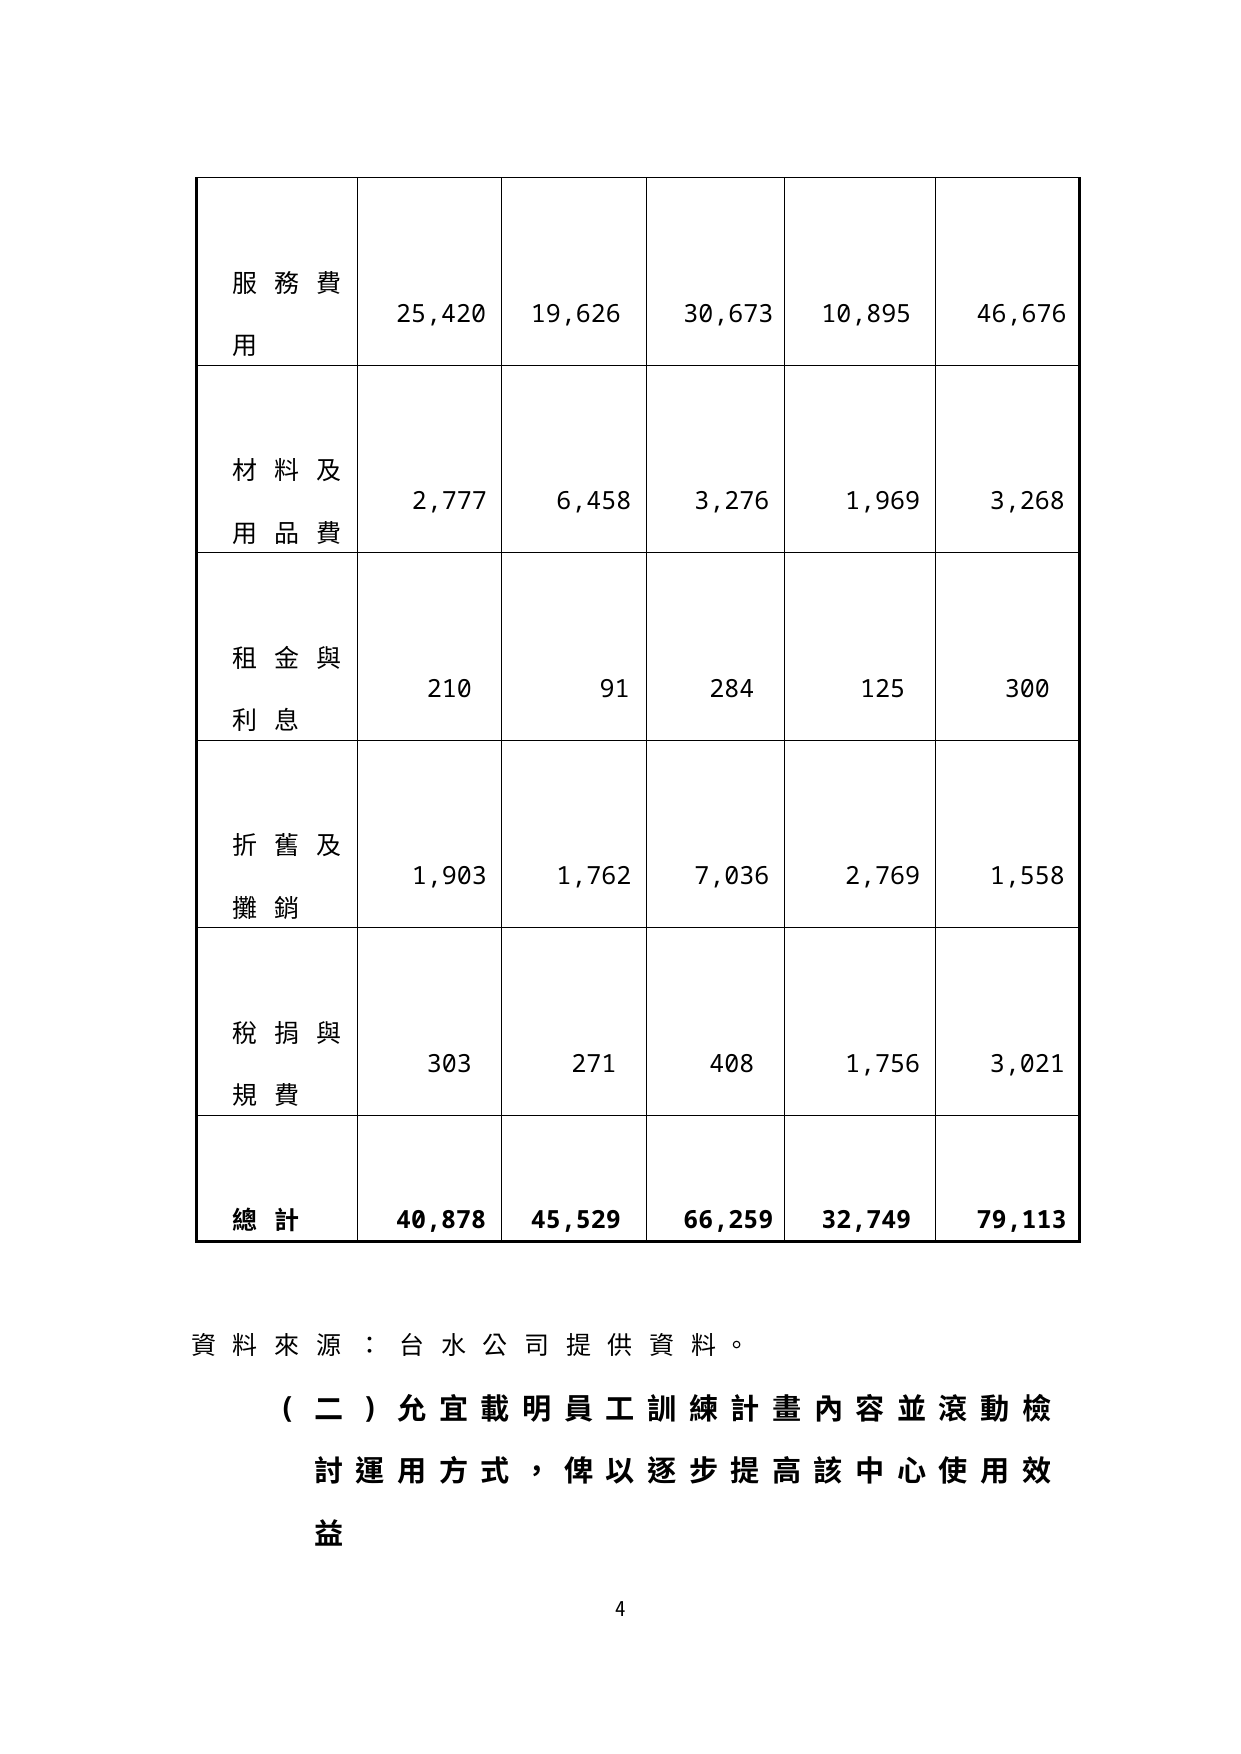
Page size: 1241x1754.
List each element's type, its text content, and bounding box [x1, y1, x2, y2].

table_cell 408 [647, 928, 784, 1115]
table_cell 2,769 [785, 741, 935, 927]
table_cell 40,878 [358, 1116, 501, 1240]
table_cell 1,558 [936, 741, 1078, 927]
table_cell 284 [647, 553, 784, 740]
table_cell 1,762 [502, 741, 646, 927]
table_cell 服務費用 [198, 178, 357, 365]
table_cell 66,259 [647, 1116, 784, 1240]
table_cell 46,676 [936, 178, 1078, 365]
table_cell 稅捐與規費 [198, 928, 357, 1115]
table_cell 79,113 [936, 1116, 1078, 1240]
table_cell 210 [358, 553, 501, 740]
table_cell 總計 [198, 1116, 357, 1240]
table_cell 10,895 [785, 178, 935, 365]
table_cell 125 [785, 553, 935, 740]
table_cell 303 [358, 928, 501, 1115]
table_cell 折舊及攤銷 [198, 741, 357, 927]
table_cell 6,458 [502, 366, 646, 552]
table_cell 1,756 [785, 928, 935, 1115]
table_cell 1,903 [358, 741, 501, 927]
table_cell 材料及用品費 [198, 366, 357, 552]
table_cell 32,749 [785, 1116, 935, 1240]
table_cell 2,777 [358, 366, 501, 552]
table_cell 91 [502, 553, 646, 740]
table_cell 19,626 [502, 178, 646, 365]
table_cell 45,529 [502, 1116, 646, 1240]
table_cell 3,276 [647, 366, 784, 552]
table_cell 25,420 [358, 178, 501, 365]
table_cell 7,036 [647, 741, 784, 927]
table_cell 3,268 [936, 366, 1078, 552]
text 資料來源：台水公司提供資料。 [181, 1302, 1061, 1365]
table_cell 30,673 [647, 178, 784, 365]
table_cell 271 [502, 928, 646, 1115]
table_cell 3,021 [936, 928, 1078, 1115]
text (二)允宜載明員工訓練計畫內容並滾動檢討運用方式，俾以逐步提高該中心使用效益 [242, 1365, 1058, 1552]
table_cell 租金與利息 [198, 553, 357, 740]
table_cell 300 [936, 553, 1078, 740]
table_cell 1,969 [785, 366, 935, 552]
